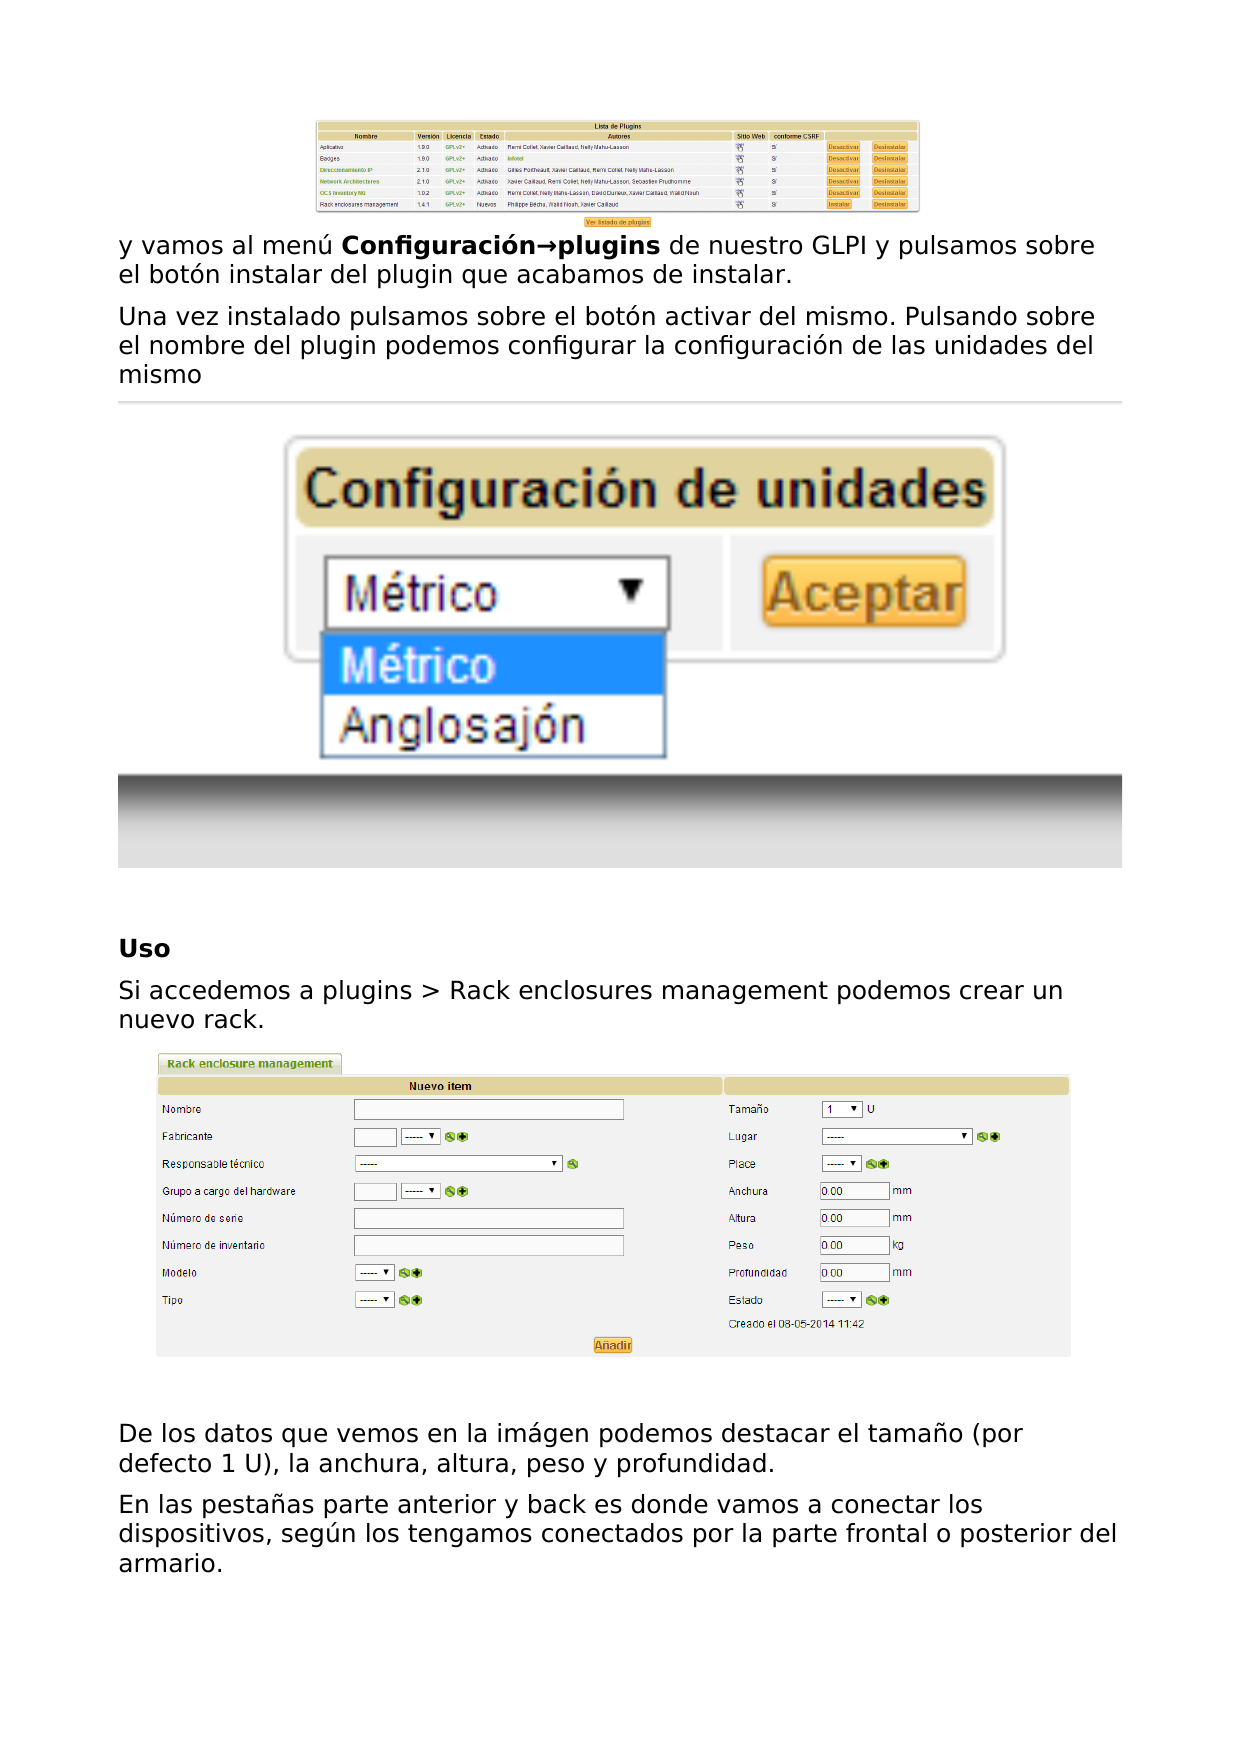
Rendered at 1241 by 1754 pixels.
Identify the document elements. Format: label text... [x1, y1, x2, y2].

picture [151, 1047, 1089, 1378]
text Una vez instalado pulsamos sobre el botón activar del mismo. Pulsando sobre el nombre del plugin podemos configurar la configuración de las unidades del mismo [118, 302, 1122, 389]
text Si accedemos a plugins > Rack enclosures management podemos crear un nuevo rack. [118, 976, 1122, 1034]
picture [118, 401, 1123, 868]
picture [307, 118, 933, 231]
text En las pestañas parte anterior y back es donde vamos a conectar los dispositivos, según los tengamos conectados por la parte frontal o posterior del armario. [118, 1490, 1122, 1578]
text De los datos que vemos en la imágen podemos destacar el tamaño (por defecto 1 U), la anchura, altura, peso y profundidad. [118, 1419, 1122, 1478]
text y vamos al menú Configuración→plugins de nuestro GLPI y pulsamos sobre el botón instalar del plugin que acabamos de instalar. [118, 118, 1122, 289]
subtitle Uso [118, 934, 1122, 964]
